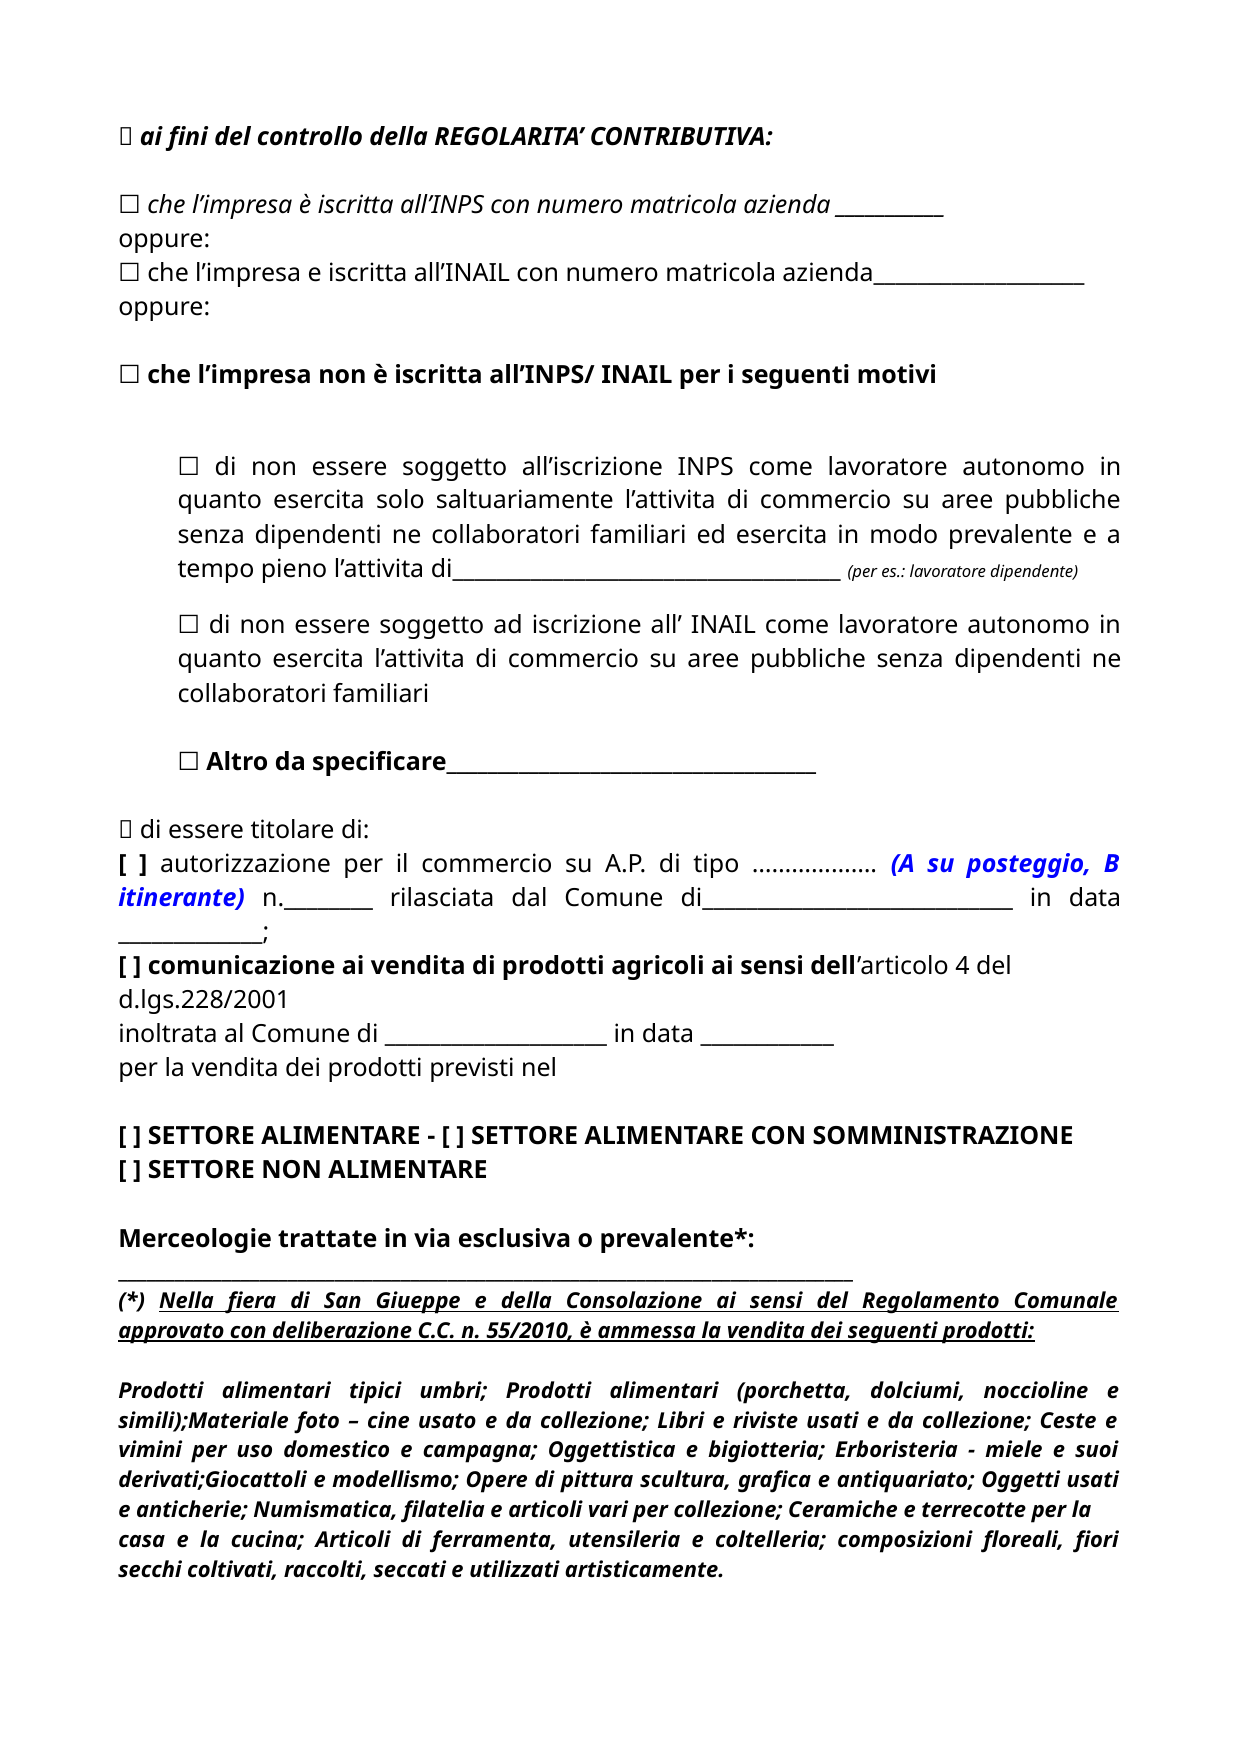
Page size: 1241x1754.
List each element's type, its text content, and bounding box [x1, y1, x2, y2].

text [ ] SETTORE NON ALIMENTARE [118, 1152, 1122, 1186]
text [ ] autorizzazione per il commercio su A.P. di tipo ………………. (A su posteggio, B itinerante) n.________ rilasciata dal Comune di____________________________ in data _____________; [118, 846, 1122, 948]
text ______________________________________________________________________________ [118, 1254, 1122, 1286]
text [ ] comunicazione ai vendita di prodotti agricoli ai sensi dell’articolo 4 del d.lgs.228/2001 [118, 948, 1122, 1016]
text casa e la cucina; Articoli di ferramenta, utensileria e coltelleria; composizioni floreali, fiori secchi coltivati, raccolti, seccati e utilizzati artisticamente. [118, 1524, 1122, 1583]
text [ ] SETTORE ALIMENTARE - [ ] SETTORE ALIMENTARE CON SOMMINISTRAZIONE [118, 1118, 1122, 1152]
text ☐ di non essere soggetto ad iscrizione all’ INAIL come lavoratore autonomo in quanto esercita l’attivita di commercio su aree pubbliche senza dipendenti ne collaboratori familiari [177, 607, 1122, 709]
text ☐ Altro da specificare____________________________________ [177, 743, 1122, 777]
text (*) Nella fiera di San Giueppe e della Consolazione ai sensi del Regolamento Comunale approvato con deliberazione C.C. n. 55/2010, è ammessa la vendita dei seguenti prodotti: [118, 1286, 1122, 1345]
text  ai fini del controllo della REGOLARITA’ CONTRIBUTIVA: [118, 118, 1122, 152]
text ☐ che l’impresa è iscritta all’INPS con numero matricola azienda ___________ [118, 186, 1122, 220]
text oppure: [118, 220, 1122, 254]
text Prodotti alimentari tipici umbri; Prodotti alimentari (porchetta, dolciumi, noccioline e simili);Materiale foto – cine usato e da collezione; Libri e riviste usati e da collezione; Ceste e vimini per uso domestico e campagna; Oggettistica e bigiotteria; Erboristeria - miele e suoi derivati;Giocattoli e modellismo; Opere di pittura scultura, grafica e antiquariato; Oggetti usati e anticherie; Numismatica, filatelia e articoli vari per collezione; Ceramiche e terrecotte per la [118, 1375, 1122, 1524]
text per la vendita dei prodotti previsti nel [118, 1050, 1122, 1084]
text ☐ che l’impresa non è iscritta all’INPS/ INAIL per i seguenti motivi [118, 357, 1122, 391]
text Merceologie trattate in via esclusiva o prevalente*: [118, 1220, 1122, 1254]
text  di essere titolare di: [118, 811, 1122, 846]
text ☐ che l’impresa e iscritta all’INAIL con numero matricola azienda___________________ [118, 254, 1122, 288]
text inoltrata al Comune di ____________________ in data ____________ [118, 1016, 1122, 1050]
text ☐ di non essere soggetto all’iscrizione INPS come lavoratore autonomo in quanto esercita solo saltuariamente l’attivita di commercio su aree pubbliche senza dipendenti ne collaboratori familiari ed esercita in modo prevalente e a tempo pieno l’attivita di___________________________________ (per es.: lavoratore dipendente) [177, 448, 1122, 584]
text oppure: [118, 288, 1122, 322]
